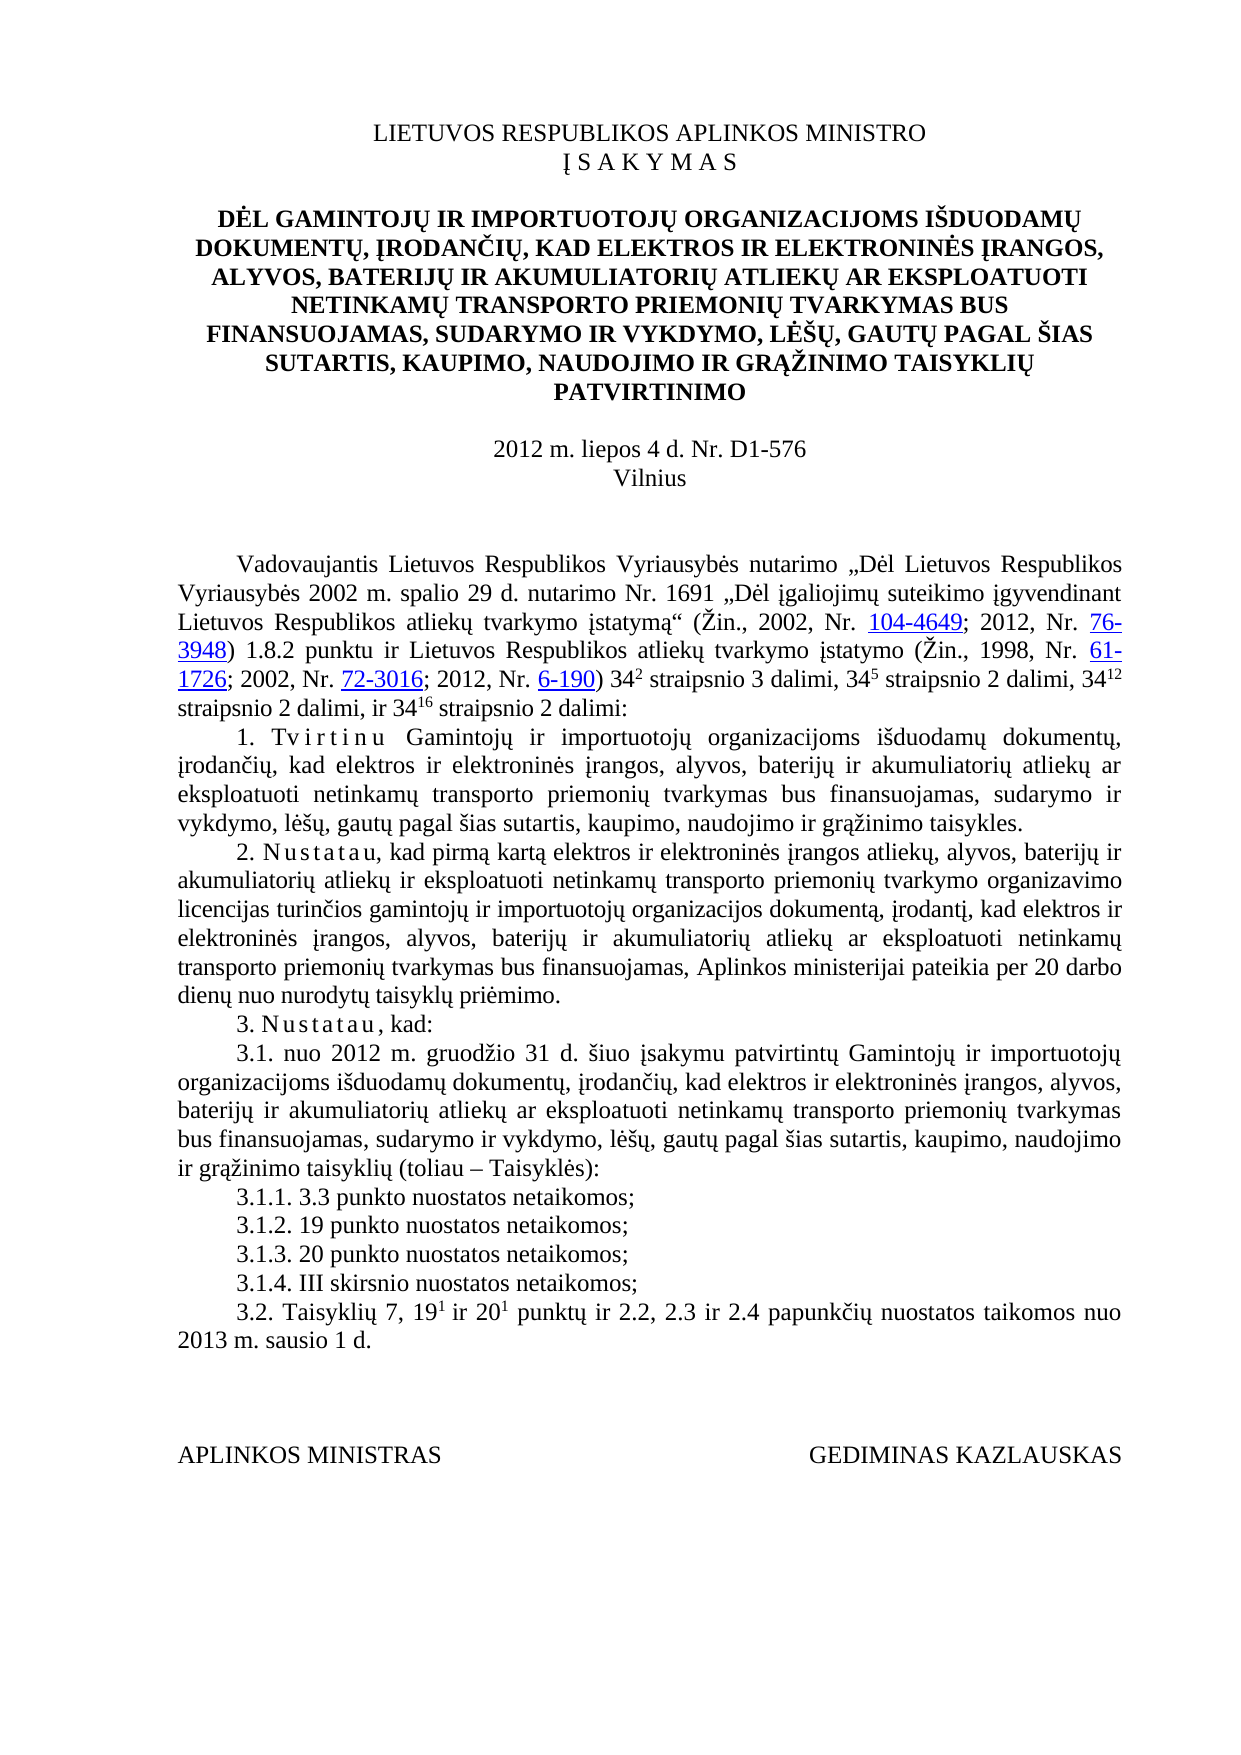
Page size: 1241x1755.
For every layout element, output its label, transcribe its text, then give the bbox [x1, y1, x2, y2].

text 3.1.4. III skirsnio nuostatos netaikomos; [177, 1268, 1122, 1297]
text DĖL GAMINTOJŲ IR IMPORTUOTOJŲ ORGANIZACIJOMS IŠDUODAMŲ DOKUMENTŲ, ĮRODANČIŲ, KAD ELEKTROS IR ELEKTRONINĖS ĮRANGOS, ALYVOS, BATERIJŲ IR AKUMULIATORIŲ ATLIEKŲ AR EKSPLOATUOTI NETINKAMŲ TRANSPORTO PRIEMONIŲ TVARKYMAS BUS FINANSUOJAMAS, SUDARYMO IR VYKDYMO, LĖŠŲ, GAUTŲ PAGAL ŠIAS SUTARTIS, KAUPIMO, NAUDOJIMO IR GRĄŽINIMO TAISYKLIŲ PATVIRTINIMO [177, 204, 1122, 406]
text LIETUVOS RESPUBLIKOS APLINKOS MINISTRO [177, 118, 1122, 147]
text Į S A K Y M A S [177, 147, 1122, 176]
text 3.1. nuo 2012 m. gruodžio 31 d. šiuo įsakymu patvirtintų Gamintojų ir importuotojų organizacijoms išduodamų dokumentų, įrodančių, kad elektros ir elektroninės įrangos, alyvos, baterijų ir akumuliatorių atliekų ar eksploatuoti netinkamų transporto priemonių tvarkymas bus finansuojamas, sudarymo ir vykdymo, lėšų, gautų pagal šias sutartis, kaupimo, naudojimo ir grąžinimo taisyklių (toliau – Taisyklės): [177, 1038, 1122, 1182]
text Vadovaujantis Lietuvos Respublikos Vyriausybės nutarimo „Dėl Lietuvos Respublikos Vyriausybės 2002 m. spalio 29 d. nutarimo Nr. 1691 „Dėl įgaliojimų suteikimo įgyvendinant Lietuvos Respublikos atliekų tvarkymo įstatymą“ (Žin., 2002, Nr. 104-4649; 2012, Nr. 76-3948) 1.8.2 punktu ir Lietuvos Respublikos atliekų tvarkymo įstatymo (Žin., 1998, Nr. 61-1726; 2002, Nr. 72-3016; 2012, Nr. 6-190) 342 straipsnio 3 dalimi, 345 straipsnio 2 dalimi, 3412 straipsnio 2 dalimi, ir 3416 straipsnio 2 dalimi: [177, 549, 1122, 722]
text 3.1.1. 3.3 punkto nuostatos netaikomos; [177, 1182, 1122, 1211]
text 3. Nustatau, kad: [177, 1009, 1122, 1038]
text 3.2. Taisyklių 7, 191 ir 201 punktų ir 2.2, 2.3 ir 2.4 papunkčių nuostatos taikomos nuo 2013 m. sausio 1 d. [177, 1297, 1122, 1354]
text Vilnius [177, 463, 1122, 492]
text Aplinkos ministras Gediminas Kazlauskas [177, 1441, 1122, 1469]
text 2. Nustatau, kad pirmą kartą elektros ir elektroninės įrangos atliekų, alyvos, baterijų ir akumuliatorių atliekų ir eksploatuoti netinkamų transporto priemonių tvarkymo organizavimo licencijas turinčios gamintojų ir importuotojų organizacijos dokumentą, įrodantį, kad elektros ir elektroninės įrangos, alyvos, baterijų ir akumuliatorių atliekų ar eksploatuoti netinkamų transporto priemonių tvarkymas bus finansuojamas, Aplinkos ministerijai pateikia per 20 darbo dienų nuo nurodytų taisyklų priėmimo. [177, 837, 1122, 1009]
text 3.1.2. 19 punkto nuostatos netaikomos; [177, 1211, 1122, 1239]
text 3.1.3. 20 punkto nuostatos netaikomos; [177, 1239, 1122, 1268]
text 2012 m. liepos 4 d. Nr. D1-576 [177, 434, 1122, 463]
text 1. Tvirtinu Gamintojų ir importuotojų organizacijoms išduodamų dokumentų, įrodančių, kad elektros ir elektroninės įrangos, alyvos, baterijų ir akumuliatorių atliekų ar eksploatuoti netinkamų transporto priemonių tvarkymas bus finansuojamas, sudarymo ir vykdymo, lėšų, gautų pagal šias sutartis, kaupimo, naudojimo ir grąžinimo taisykles. [177, 722, 1122, 837]
